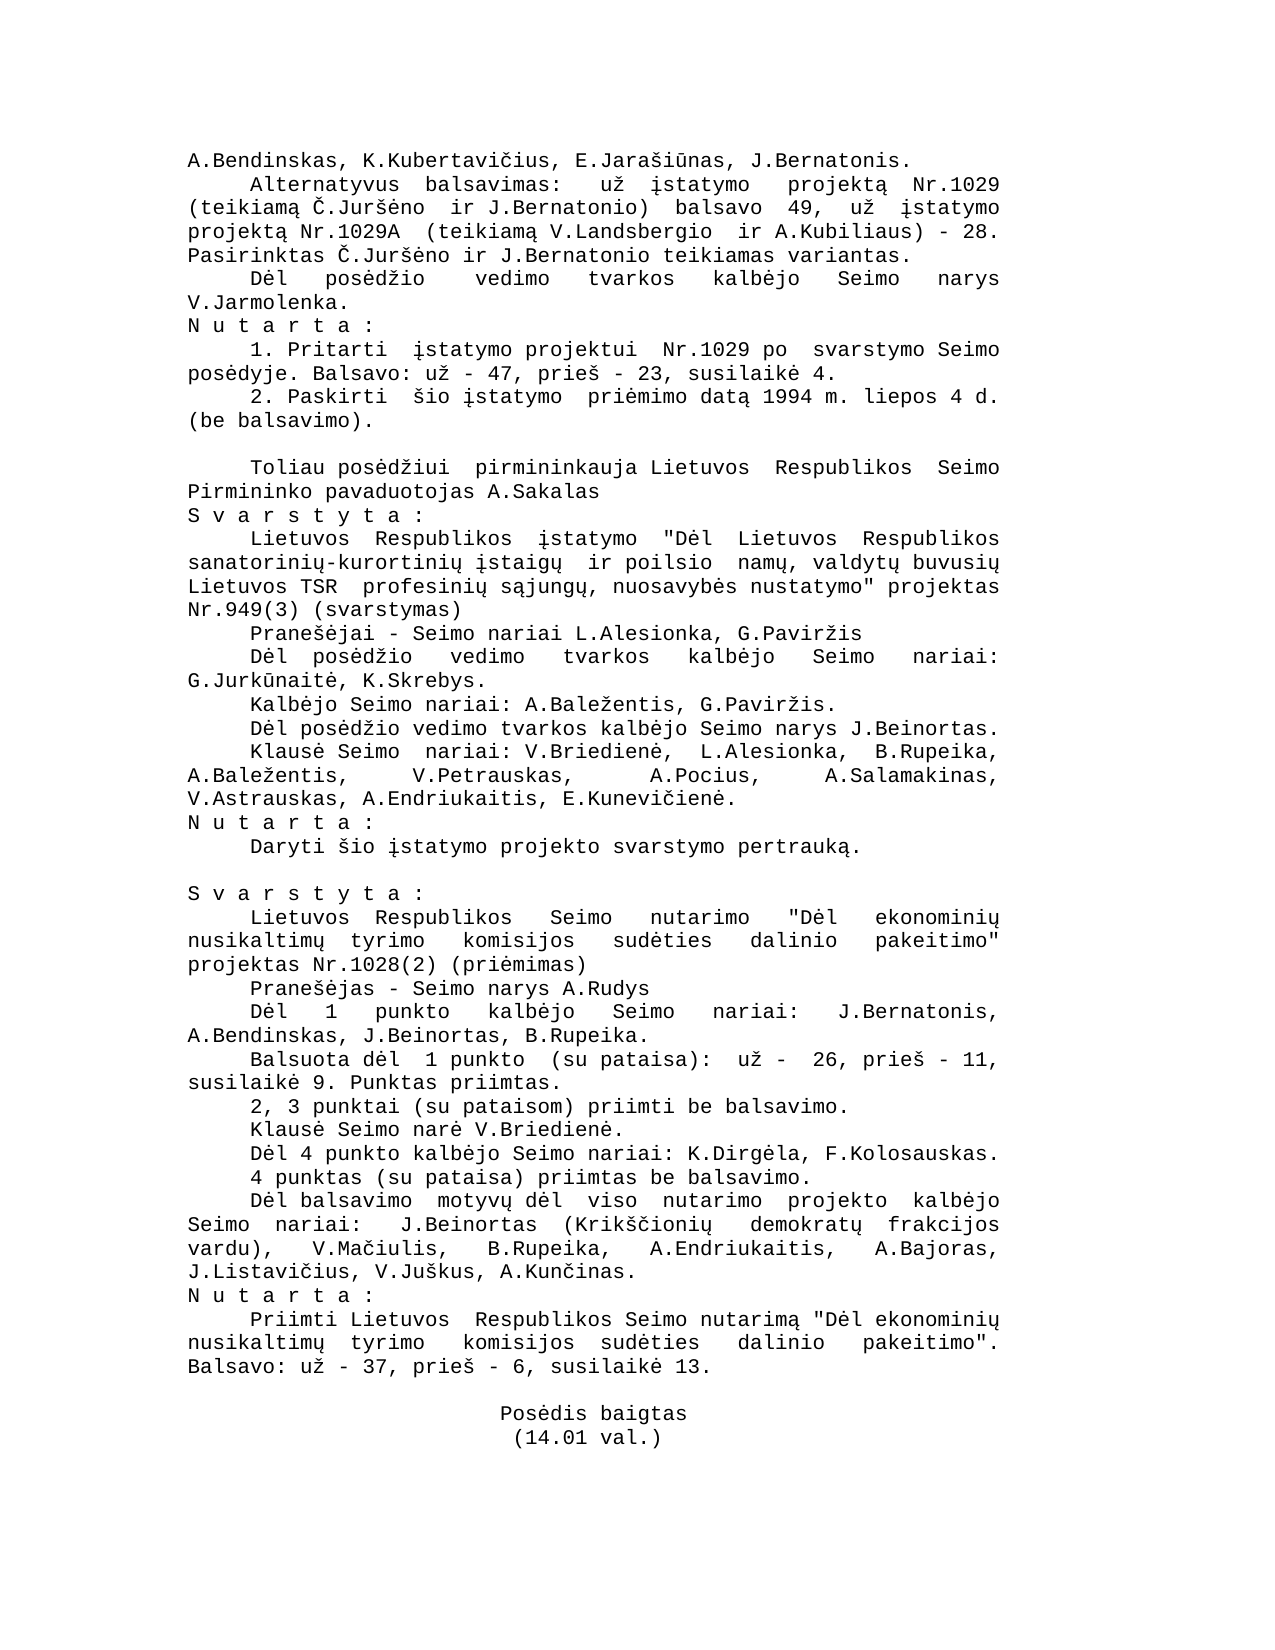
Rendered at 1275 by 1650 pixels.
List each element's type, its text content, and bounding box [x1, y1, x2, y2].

text nusikaltimų tyrimo komisijos sudėties dalinio pakeitimo" [187, 930, 1087, 954]
text Kalbėjo Seimo nariai: A.Baležentis, G.Paviržis. [187, 694, 1087, 717]
text Toliau posėdžiui pirmininkauja Lietuvos Respublikos Seimo [187, 457, 1087, 481]
text Lietuvos Respublikos Seimo nutarimo "Dėl ekonominių [187, 907, 1087, 930]
text N u t a r t a : [187, 812, 1087, 836]
text (14.01 val.) [187, 1427, 1087, 1451]
text susilaikė 9. Punktas priimtas. [187, 1072, 1087, 1096]
text Nr.949(3) (svarstymas) [187, 599, 1087, 623]
text projektas Nr.1028(2) (priėmimas) [187, 954, 1087, 978]
text 1. Pritarti įstatymo projektui Nr.1029 po svarstymo Seimo [187, 339, 1087, 363]
text Dėl posėdžio vedimo tvarkos kalbėjo Seimo nariai: [187, 647, 1087, 670]
text Pirmininko pavaduotojas A.Sakalas [187, 481, 1087, 505]
text A.Bendinskas, K.Kubertavičius, E.Jarašiūnas, J.Bernatonis. [187, 150, 1087, 174]
text N u t a r t a : [187, 1285, 1087, 1309]
text sanatorinių-kurortinių įstaigų ir poilsio namų, valdytų buvusių [187, 552, 1087, 576]
text N u t a r t a : [187, 316, 1087, 339]
text (be balsavimo). [187, 410, 1087, 434]
text Daryti šio įstatymo projekto svarstymo pertrauką. [187, 836, 1087, 859]
text nusikaltimų tyrimo komisijos sudėties dalinio pakeitimo". [187, 1332, 1087, 1356]
text Dėl balsavimo motyvų dėl viso nutarimo projekto kalbėjo [187, 1190, 1087, 1214]
text Posėdis baigtas [187, 1403, 1087, 1427]
text Lietuvos TSR profesinių sąjungų, nuosavybės nustatymo" projektas [187, 576, 1087, 599]
text Seimo nariai: J.Beinortas (Krikščionių demokratų frakcijos [187, 1214, 1087, 1238]
text S v a r s t y t a : [187, 505, 1087, 528]
text 4 punktas (su pataisa) priimtas be balsavimo. [187, 1167, 1087, 1190]
text projektą Nr.1029A (teikiamą V.Landsbergio ir A.Kubiliaus) - 28. [187, 221, 1087, 244]
text 2, 3 punktai (su pataisom) priimti be balsavimo. [187, 1096, 1087, 1119]
text Pasirinktas Č.Juršėno ir J.Bernatonio teikiamas variantas. [187, 244, 1087, 268]
text V.Astrauskas, A.Endriukaitis, E.Kunevičienė. [187, 788, 1087, 812]
text G.Jurkūnaitė, K.Skrebys. [187, 670, 1087, 694]
text posėdyje. Balsavo: už - 47, prieš - 23, susilaikė 4. [187, 363, 1087, 386]
text Dėl 1 punkto kalbėjo Seimo nariai: J.Bernatonis, [187, 1001, 1087, 1025]
text Klausė Seimo nariai: V.Briedienė, L.Alesionka, B.Rupeika, [187, 741, 1087, 765]
text Alternatyvus balsavimas: už įstatymo projektą Nr.1029 [187, 174, 1087, 197]
text A.Baležentis, V.Petrauskas, A.Pocius, A.Salamakinas, [187, 765, 1087, 788]
text Pranešėjai - Seimo nariai L.Alesionka, G.Paviržis [187, 623, 1087, 647]
text Balsuota dėl 1 punkto (su pataisa): už - 26, prieš - 11, [187, 1048, 1087, 1072]
text V.Jarmolenka. [187, 292, 1087, 316]
text Priimti Lietuvos Respublikos Seimo nutarimą "Dėl ekonominių [187, 1309, 1087, 1332]
text Dėl posėdžio vedimo tvarkos kalbėjo Seimo narys [187, 268, 1087, 292]
text vardu), V.Mačiulis, B.Rupeika, A.Endriukaitis, A.Bajoras, [187, 1238, 1087, 1261]
text 2. Paskirti šio įstatymo priėmimo datą 1994 m. liepos 4 d. [187, 386, 1087, 410]
text Klausė Seimo narė V.Briedienė. [187, 1119, 1087, 1143]
text (teikiamą Č.Juršėno ir J.Bernatonio) balsavo 49, už įstatymo [187, 197, 1087, 221]
text Balsavo: už - 37, prieš - 6, susilaikė 13. [187, 1356, 1087, 1379]
text Lietuvos Respublikos įstatymo "Dėl Lietuvos Respublikos [187, 528, 1087, 552]
text Dėl 4 punkto kalbėjo Seimo nariai: K.Dirgėla, F.Kolosauskas. [187, 1143, 1087, 1167]
text A.Bendinskas, J.Beinortas, B.Rupeika. [187, 1025, 1087, 1048]
text S v a r s t y t a : [187, 883, 1087, 907]
text Dėl posėdžio vedimo tvarkos kalbėjo Seimo narys J.Beinortas. [187, 717, 1087, 741]
text Pranešėjas - Seimo narys A.Rudys [187, 978, 1087, 1001]
text J.Listavičius, V.Juškus, A.Kunčinas. [187, 1261, 1087, 1285]
